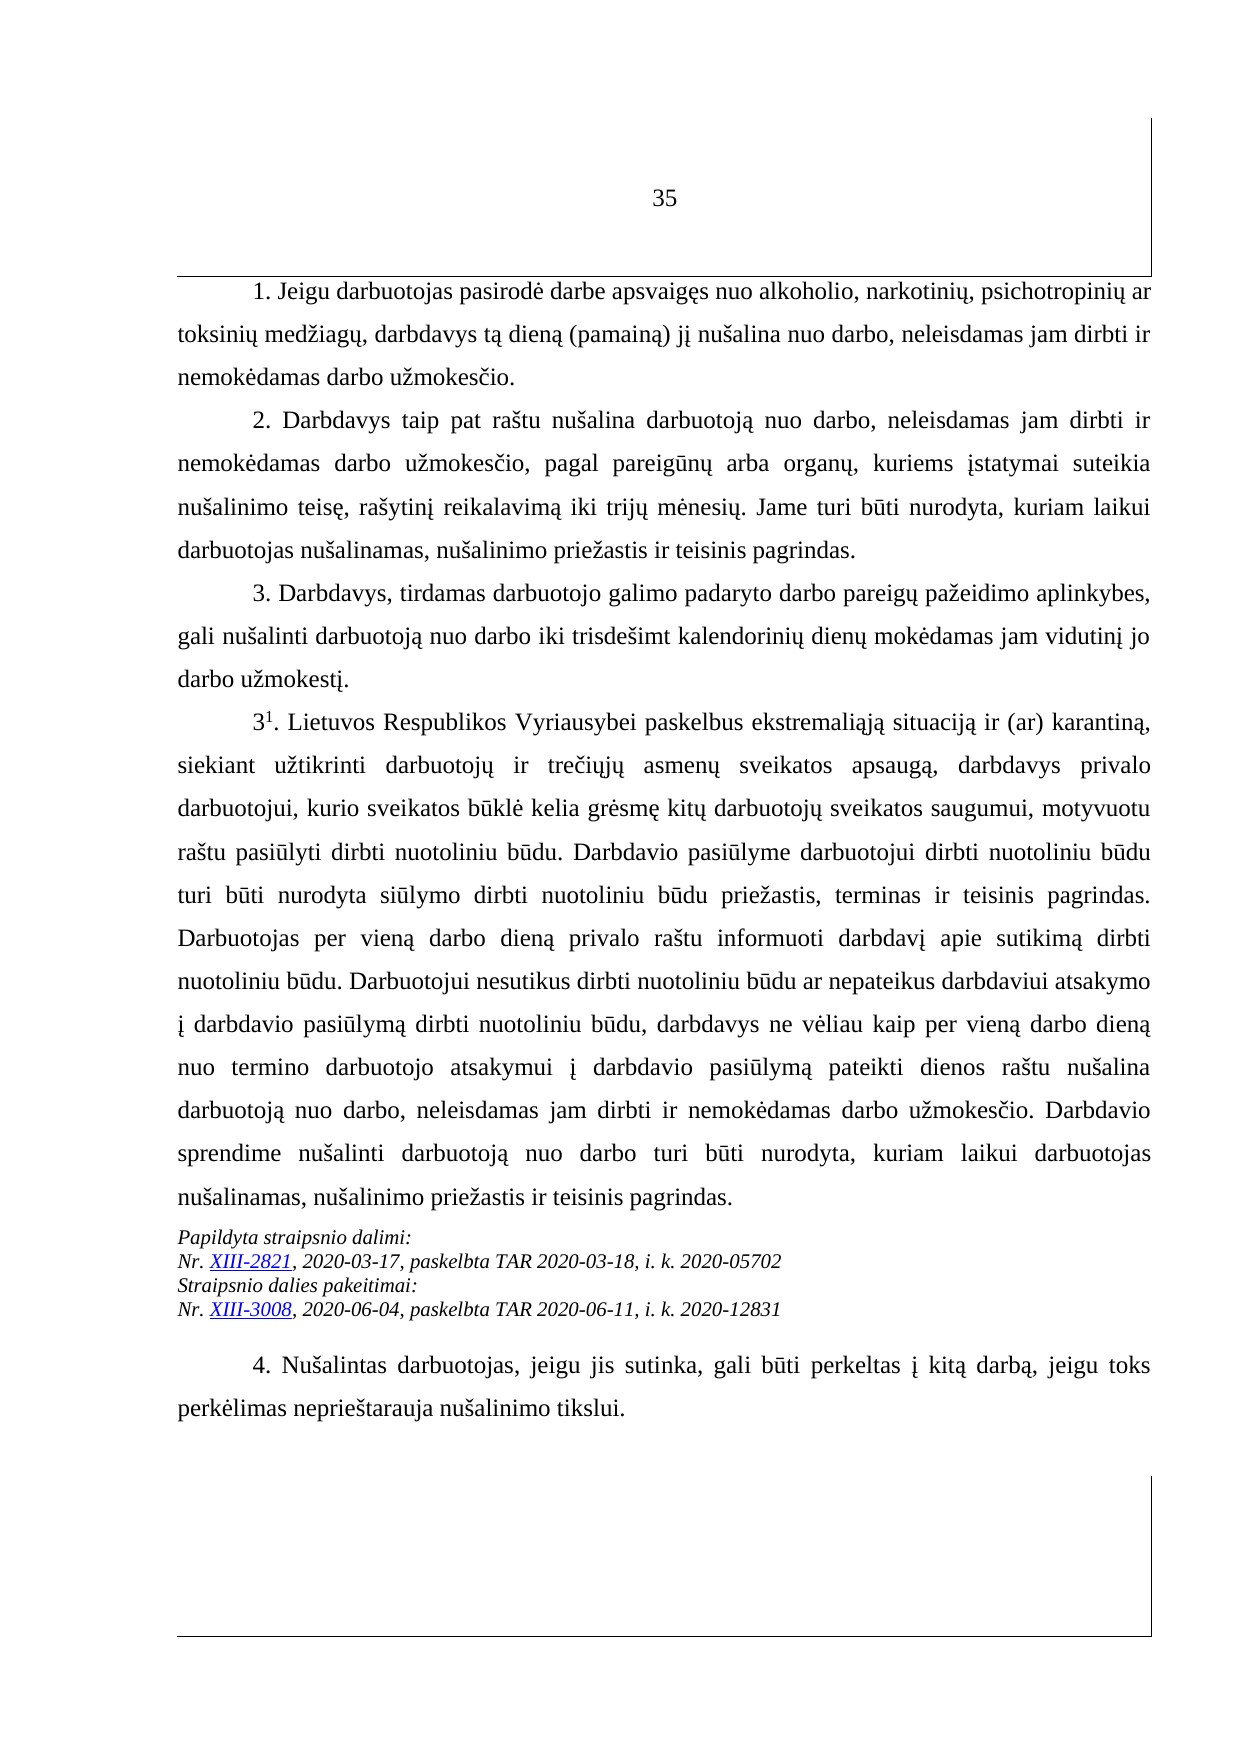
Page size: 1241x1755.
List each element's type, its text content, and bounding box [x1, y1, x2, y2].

text Papildyta straipsnio dalimi: [177, 1225, 1152, 1249]
text 4. Nušalintas darbuotojas, jeigu jis sutinka, gali būti perkeltas į kitą darbą, jeigu toks perkėlimas neprieštarauja nušalinimo tikslui. [177, 1350, 1152, 1422]
text 3. Darbdavys, tirdamas darbuotojo galimo padaryto darbo pareigų pažeidimo aplinkybes, gali nušalinti darbuotoją nuo darbo iki trisdešimt kalendorinių dienų mokėdamas jam vidutinį jo darbo užmokestį. [177, 578, 1152, 693]
text Straipsnio dalies pakeitimai: [177, 1273, 1152, 1297]
text 2. Darbdavys taip pat raštu nušalina darbuotoją nuo darbo, neleisdamas jam dirbti ir nemokėdamas darbo užmokesčio, pagal pareigūnų arba organų, kuriems įstatymai suteikia nušalinimo teisę, rašytinį reikalavimą iki trijų mėnesių. Jame turi būti nurodyta, kuriam laikui darbuotojas nušalinamas, nušalinimo priežastis ir teisinis pagrindas. [177, 405, 1152, 563]
text Nr. XIII-3008, 2020-06-04, paskelbta TAR 2020-06-11, i. k. 2020-12831 [177, 1297, 1152, 1321]
text 31. Lietuvos Respublikos Vyriausybei paskelbus ekstremaliąją situaciją ir (ar) karantiną, siekiant užtikrinti darbuotojų ir trečiųjų asmenų sveikatos apsaugą, darbdavys privalo darbuotojui, kurio sveikatos būklė kelia grėsmę kitų darbuotojų sveikatos saugumui, motyvuotu raštu pasiūlyti dirbti nuotoliniu būdu. Darbdavio pasiūlyme darbuotojui dirbti nuotoliniu būdu turi būti nurodyta siūlymo dirbti nuotoliniu būdu priežastis, terminas ir teisinis pagrindas. Darbuotojas per vieną darbo dieną privalo raštu informuoti darbdavį apie sutikimą dirbti nuotoliniu būdu. Darbuotojui nesutikus dirbti nuotoliniu būdu ar nepateikus darbdaviui atsakymo į darbdavio pasiūlymą dirbti nuotoliniu būdu, darbdavys ne vėliau kaip per vieną darbo dieną nuo termino darbuotojo atsakymui į darbdavio pasiūlymą pateikti dienos raštu nušalina darbuotoją nuo darbo, neleisdamas jam dirbti ir nemokėdamas darbo užmokesčio. Darbdavio sprendime nušalinti darbuotoją nuo darbo turi būti nurodyta, kuriam laikui darbuotojas nušalinamas, nušalinimo priežastis ir teisinis pagrindas. [177, 707, 1152, 1210]
text Nr. XIII-2821, 2020-03-17, paskelbta TAR 2020-03-18, i. k. 2020-05702 [177, 1249, 1152, 1273]
text 1. Jeigu darbuotojas pasirodė darbe apsvaigęs nuo alkoholio, narkotinių, psichotropinių ar toksinių medžiagų, darbdavys tą dieną (pamainą) jį nušalina nuo darbo, neleisdamas jam dirbti ir nemokėdamas darbo užmokesčio. [177, 276, 1152, 391]
